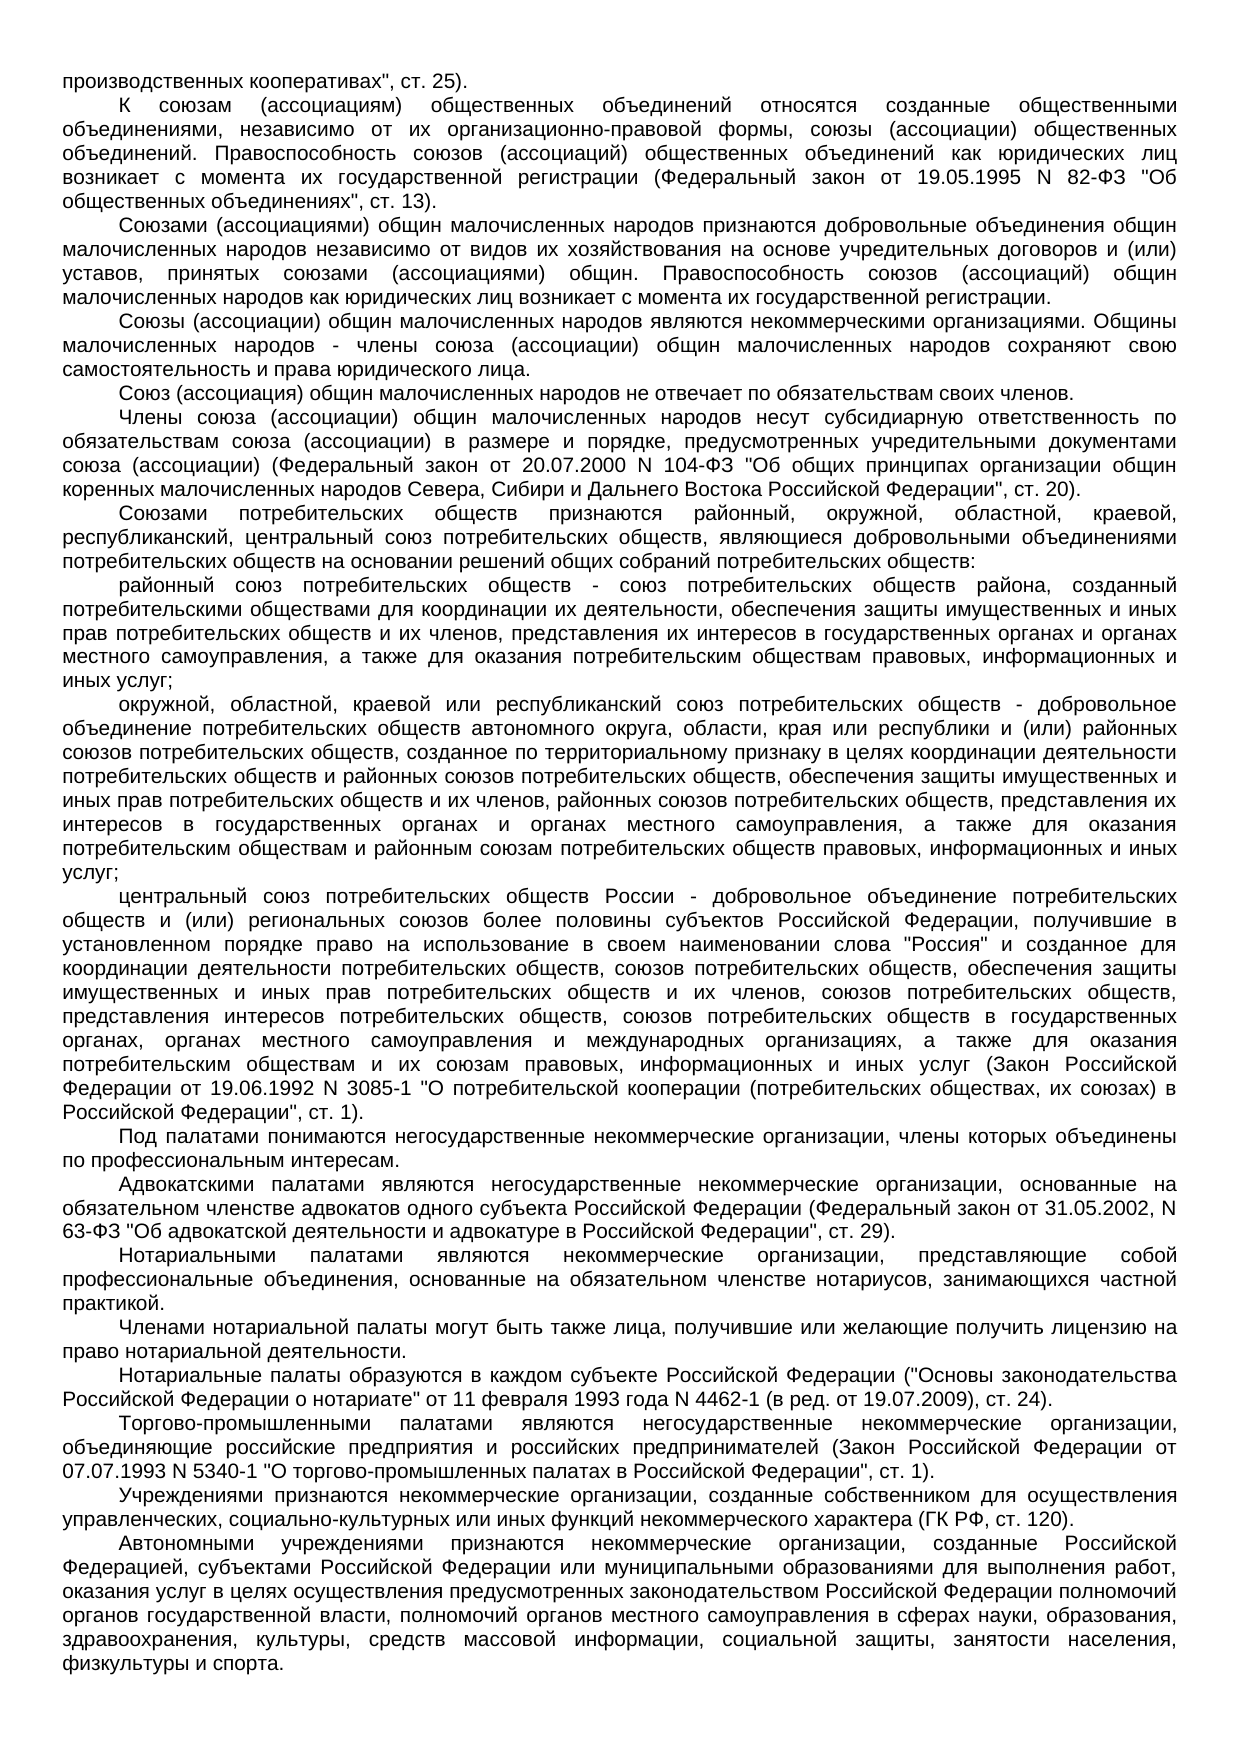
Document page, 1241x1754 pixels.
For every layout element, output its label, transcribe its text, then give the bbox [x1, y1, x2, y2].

list Автономными учреждениями признаются некоммерческие организации, созданные Российской Федерацией, субъектами Российской Федерации или муниципальными образованиями для выполнения работ, оказания услуг в целях осуществления предусмотренных законодательством Российской Федерации полномочий органов государственной власти, полномочий органов местного самоуправления в сферах науки, образования, здравоохранения, культуры, средств массовой информации, социальной защиты, занятости населения, физкультуры и спорта. [62, 1531, 1178, 1674]
list Учреждениями признаются некоммерческие организации, созданные собственником для осуществления управленческих, социально-культурных или иных функций некоммерческого характера (ГК РФ, ст. 120). [62, 1483, 1178, 1531]
list Члены союза (ассоциации) общин малочисленных народов несут субсидиарную ответственность по обязательствам союза (ассоциации) в размере и порядке, предусмотренных учредительными документами союза (ассоциации) (Федеральный закон от 20.07.2000 N 104-ФЗ "Об общих принципах организации общин коренных малочисленных народов Севера, Сибири и Дальнего Востока Российской Федерации", ст. 20). [62, 405, 1178, 501]
list районный союз потребительских обществ - союз потребительских обществ района, созданный потребительскими обществами для координации их деятельности, обеспечения защиты имущественных и иных прав потребительских обществ и их членов, представления их интересов в государственных органах и органах местного самоуправления, а также для оказания потребительским обществам правовых, информационных и иных услуг; [62, 572, 1178, 692]
list Союзами (ассоциациями) общин малочисленных народов признаются добровольные объединения общин малочисленных народов независимо от видов их хозяйствования на основе учредительных договоров и (или) уставов, принятых союзами (ассоциациями) общин. Правоспособность союзов (ассоциаций) общин малочисленных народов как юридических лиц возникает с момента их государственной регистрации. [62, 213, 1178, 309]
list Союз (ассоциация) общин малочисленных народов не отвечает по обязательствам своих членов. [62, 381, 1178, 405]
list Нотариальными палатами являются некоммерческие организации, представляющие собой профессиональные объединения, основанные на обязательном членстве нотариусов, занимающихся частной практикой. [62, 1243, 1178, 1315]
list окружной, областной, краевой или республиканский союз потребительских обществ - добровольное объединение потребительских обществ автономного округа, области, края или республики и (или) районных союзов потребительских обществ, созданное по территориальному признаку в целях координации деятельности потребительских обществ и районных союзов потребительских обществ, обеспечения защиты имущественных и иных прав потребительских обществ и их членов, районных союзов потребительских обществ, представления их интересов в государственных органах и органах местного самоуправления, а также для оказания потребительским обществам и районным союзам потребительских обществ правовых, информационных и иных услуг; [62, 692, 1178, 884]
list Адвокатскими палатами являются негосударственные некоммерческие организации, основанные на обязательном членстве адвокатов одного субъекта Российской Федерации (Федеральный закон от 31.05.2002, N 63-ФЗ "Об адвокатской деятельности и адвокатуре в Российской Федерации", ст. 29). [62, 1171, 1178, 1243]
list Союзами потребительских обществ признаются районный, окружной, областной, краевой, республиканский, центральный союз потребительских обществ, являющиеся добровольными объединениями потребительских обществ на основании решений общих собраний потребительских обществ: [62, 501, 1178, 572]
list производственных кооперативах", ст. 25). [62, 69, 1178, 93]
list Под палатами понимаются негосударственные некоммерческие организации, члены которых объединены по профессиональным интересам. [62, 1123, 1178, 1171]
list центральный союз потребительских обществ России - добровольное объединение потребительских обществ и (или) региональных союзов более половины субъектов Российской Федерации, получившие в установленном порядке право на использование в своем наименовании слова "Россия" и созданное для координации деятельности потребительских обществ, союзов потребительских обществ, обеспечения защиты имущественных и иных прав потребительских обществ и их членов, союзов потребительских обществ, представления интересов потребительских обществ, союзов потребительских обществ в государственных органах, органах местного самоуправления и международных организациях, а также для оказания потребительским обществам и их союзам правовых, информационных и иных услуг (Закон Российской Федерации от 19.06.1992 N 3085-1 "О потребительской кооперации (потребительских обществах, их союзах) в Российской Федерации", ст. 1). [62, 884, 1178, 1123]
list Членами нотариальной палаты могут быть также лица, получившие или желающие получить лицензию на право нотариальной деятельности. [62, 1315, 1178, 1363]
list К союзам (ассоциациям) общественных объединений относятся созданные общественными объединениями, независимо от их организационно-правовой формы, союзы (ассоциации) общественных объединений. Правоспособность союзов (ассоциаций) общественных объединений как юридических лиц возникает с момента их государственной регистрации (Федеральный закон от 19.05.1995 N 82-ФЗ "Об общественных объединениях", ст. 13). [62, 93, 1178, 213]
list Торгово-промышленными палатами являются негосударственные некоммерческие организации, объединяющие российские предприятия и российских предпринимателей (Закон Российской Федерации от 07.07.1993 N 5340-1 "О торгово-промышленных палатах в Российской Федерации", ст. 1). [62, 1411, 1178, 1483]
list Союзы (ассоциации) общин малочисленных народов являются некоммерческими организациями. Общины малочисленных народов - члены союза (ассоциации) общин малочисленных народов сохраняют свою самостоятельность и права юридического лица. [62, 309, 1178, 381]
list Нотариальные палаты образуются в каждом субъекте Российской Федерации ("Основы законодательства Российской Федерации о нотариате" от 11 февраля 1993 года N 4462-1 (в ред. от 19.07.2009), ст. 24). [62, 1363, 1178, 1411]
